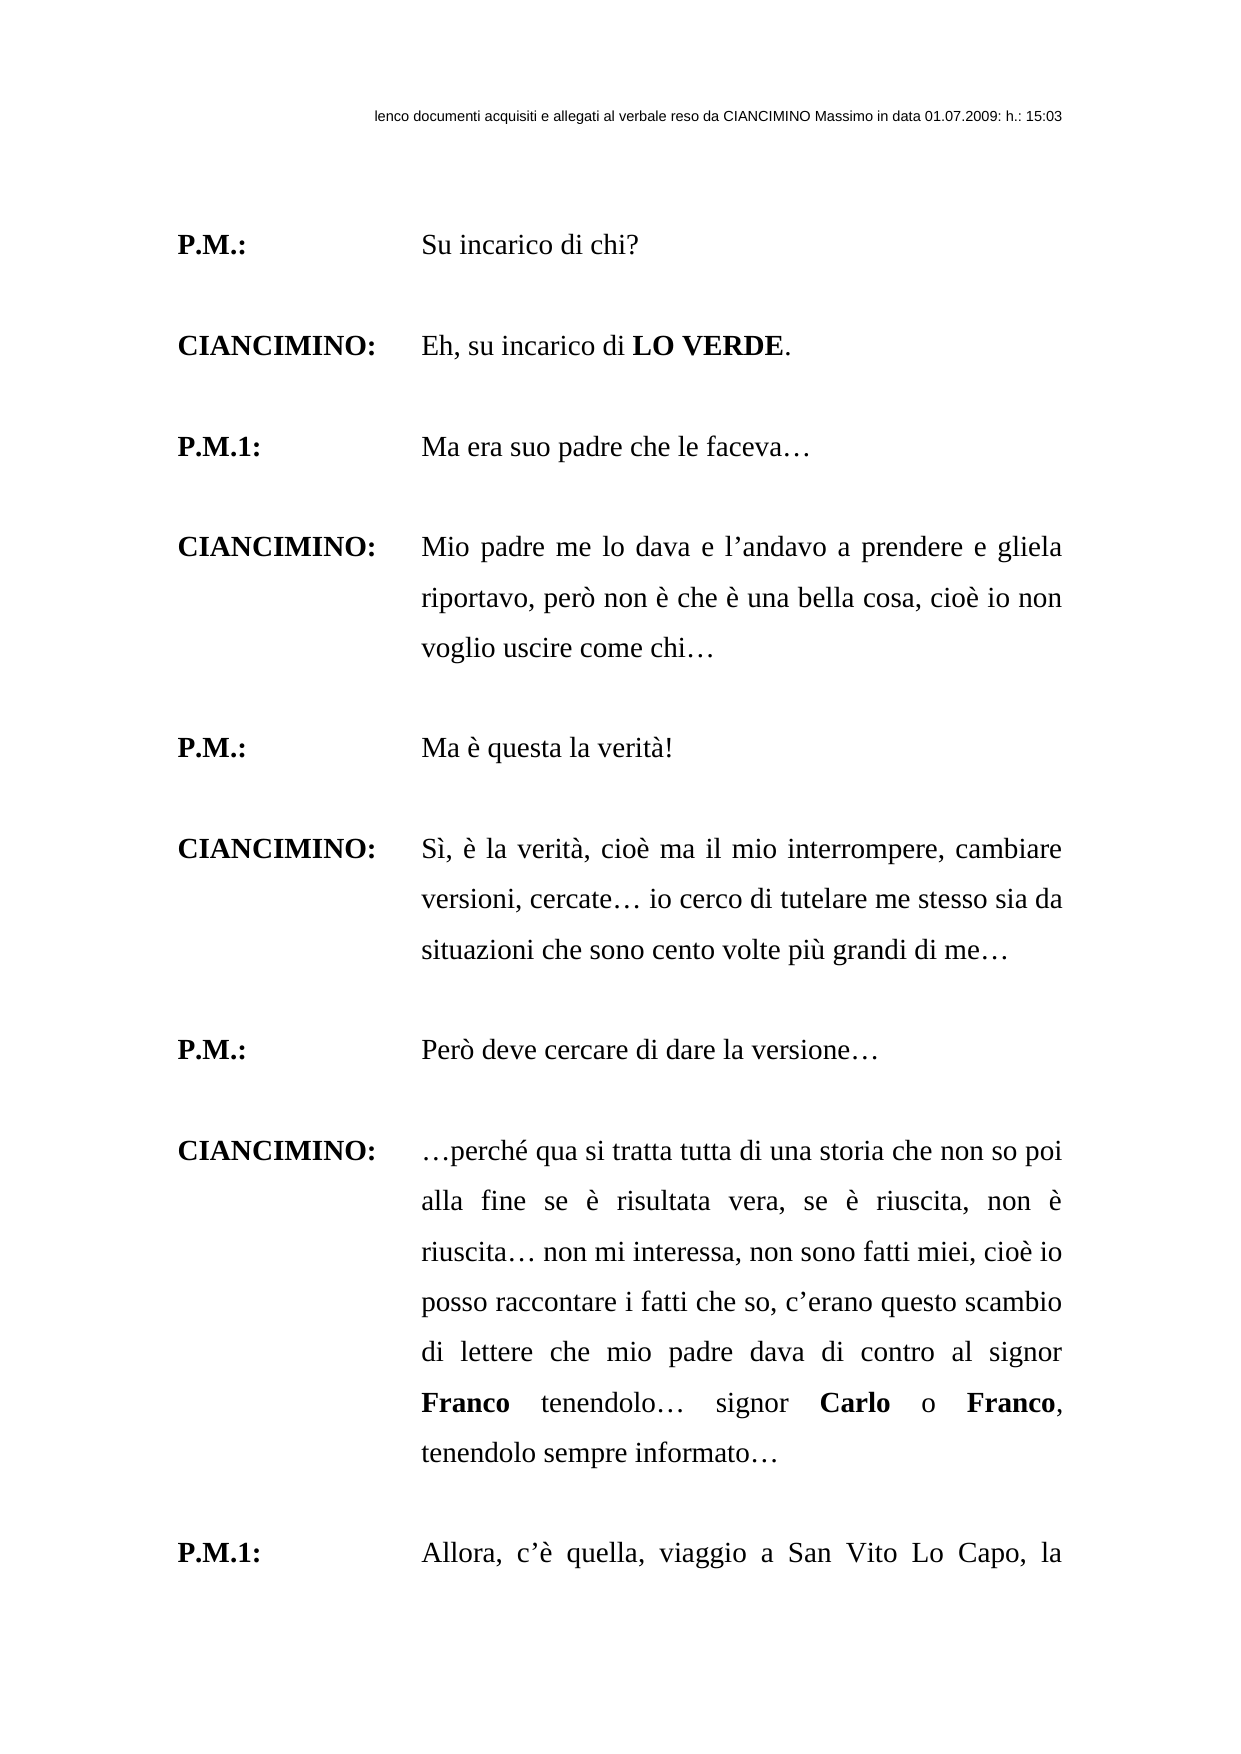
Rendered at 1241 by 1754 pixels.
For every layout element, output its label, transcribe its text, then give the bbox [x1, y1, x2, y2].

text P.M.1: Ma era suo padre che le faceva… [177, 429, 1063, 462]
text CIANCIMINO: Eh, su incarico di LO VERDE. [177, 328, 1063, 362]
text P.M.: Su incarico di chi? [177, 227, 1063, 261]
text P.M.: Ma è questa la verità! [177, 731, 1063, 764]
text P.M.1: Allora, c’è quella, viaggio a San Vito Lo Capo, la [177, 1536, 1063, 1569]
text CIANCIMINO: …perché qua si tratta tutta di una storia che non so poi alla fine se è risultata vera, se è riuscita, non è riuscita… non mi interessa, non sono fatti miei, cioè io posso raccontare i fatti che so, c’erano questo scambio di lettere che mio padre dava di contro al signor Franco tenendolo… signor Carlo o Franco, tenendolo sempre informato… [177, 1133, 1063, 1468]
text P.M.: Però deve cercare di dare la versione… [177, 1032, 1063, 1066]
text CIANCIMINO: Mio padre me lo dava e l’andavo a prendere e gliela riportavo, però non è che è una bella cosa, cioè io non voglio uscire come chi… [177, 529, 1063, 663]
text CIANCIMINO: Sì, è la verità, cioè ma il mio interrompere, cambiare versioni, cercate… io cerco di tutelare me stesso sia da situazioni che sono cento volte più grandi di me… [177, 831, 1063, 965]
